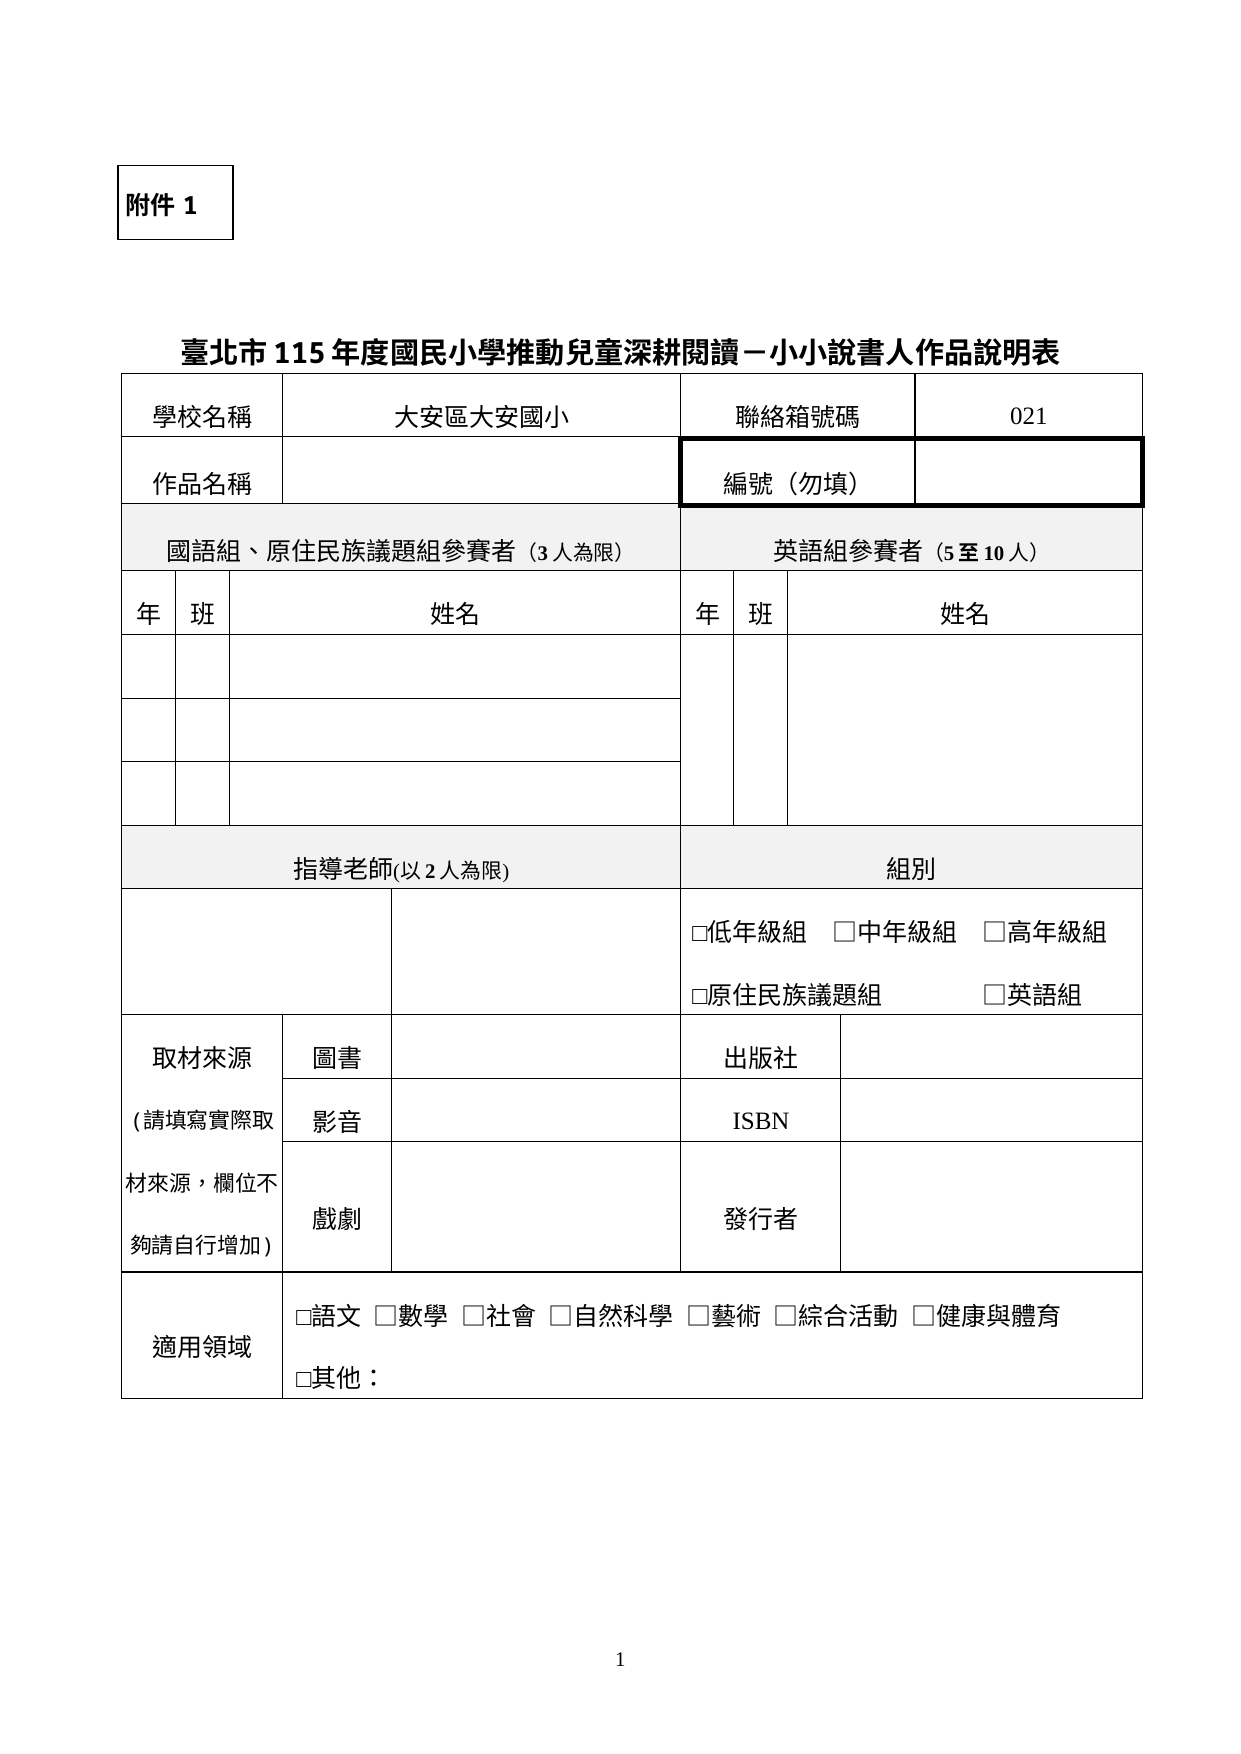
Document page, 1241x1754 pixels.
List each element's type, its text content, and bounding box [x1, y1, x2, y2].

table_cell 作品名稱 [122, 437, 282, 503]
table_cell □低年級組 □中年級組 □高年級組 □原住民族議題組 □英語組 [681, 889, 1142, 1014]
table_cell 姓名 [788, 571, 1142, 634]
table_cell [230, 699, 680, 761]
table_cell [176, 635, 229, 697]
table_cell 班 [734, 571, 787, 634]
table_cell 英語組參賽者（5至10人） [681, 508, 1142, 570]
table_cell ISBN [681, 1079, 840, 1141]
table_cell [916, 441, 1140, 503]
table_cell 戲劇 [283, 1142, 391, 1271]
table_cell 國語組、原住民族議題組參賽者（3人為限） [122, 504, 680, 570]
table_cell 出版社 [681, 1015, 840, 1078]
table_header 大安區大安國小 [283, 374, 680, 436]
table_cell [122, 762, 175, 824]
table_cell [841, 1142, 1142, 1271]
table_cell □語文 □數學 □社會 □自然科學 □藝術 □綜合活動 □健康與體育 □其他： [283, 1273, 1142, 1397]
table_cell [122, 889, 391, 1014]
table_cell 年 [122, 571, 175, 634]
table_cell [392, 1079, 680, 1141]
table_cell 影音 [283, 1079, 391, 1141]
table_cell 編號（勿填） [683, 441, 914, 503]
table_cell [230, 762, 680, 824]
table_cell 姓名 [230, 571, 680, 634]
table_cell [681, 635, 733, 824]
table_header 聯絡箱號碼 [681, 374, 914, 436]
table_cell [230, 635, 680, 697]
table_cell 班 [176, 571, 229, 634]
table_cell 指導老師(以2人為限) [122, 826, 680, 888]
table_cell [176, 762, 229, 824]
table_cell [734, 635, 787, 824]
table_cell 圖書 [283, 1015, 391, 1078]
table_cell 年 [681, 571, 733, 634]
table_cell [841, 1015, 1142, 1078]
table_cell [283, 437, 678, 503]
table_cell [788, 635, 1142, 824]
table_cell 適用領域 [122, 1273, 282, 1397]
table_cell [392, 1142, 680, 1271]
table_cell 取材來源 (請填寫實際取材來源，欄位不夠請自行增加) [122, 1015, 282, 1271]
table_header 021 [916, 374, 1142, 436]
text 臺北市115年度國民小學推動兒童深耕閱讀－小小說書人作品說明表 [118, 330, 1122, 372]
table_cell [392, 1015, 680, 1078]
table_header 學校名稱 [122, 374, 282, 436]
table_cell 組別 [681, 826, 1142, 888]
table_cell [392, 889, 680, 1014]
table_cell 發行者 [681, 1142, 840, 1271]
table_cell [841, 1079, 1142, 1141]
table_cell [176, 699, 229, 761]
table_cell [122, 699, 175, 761]
table_cell [122, 635, 175, 697]
